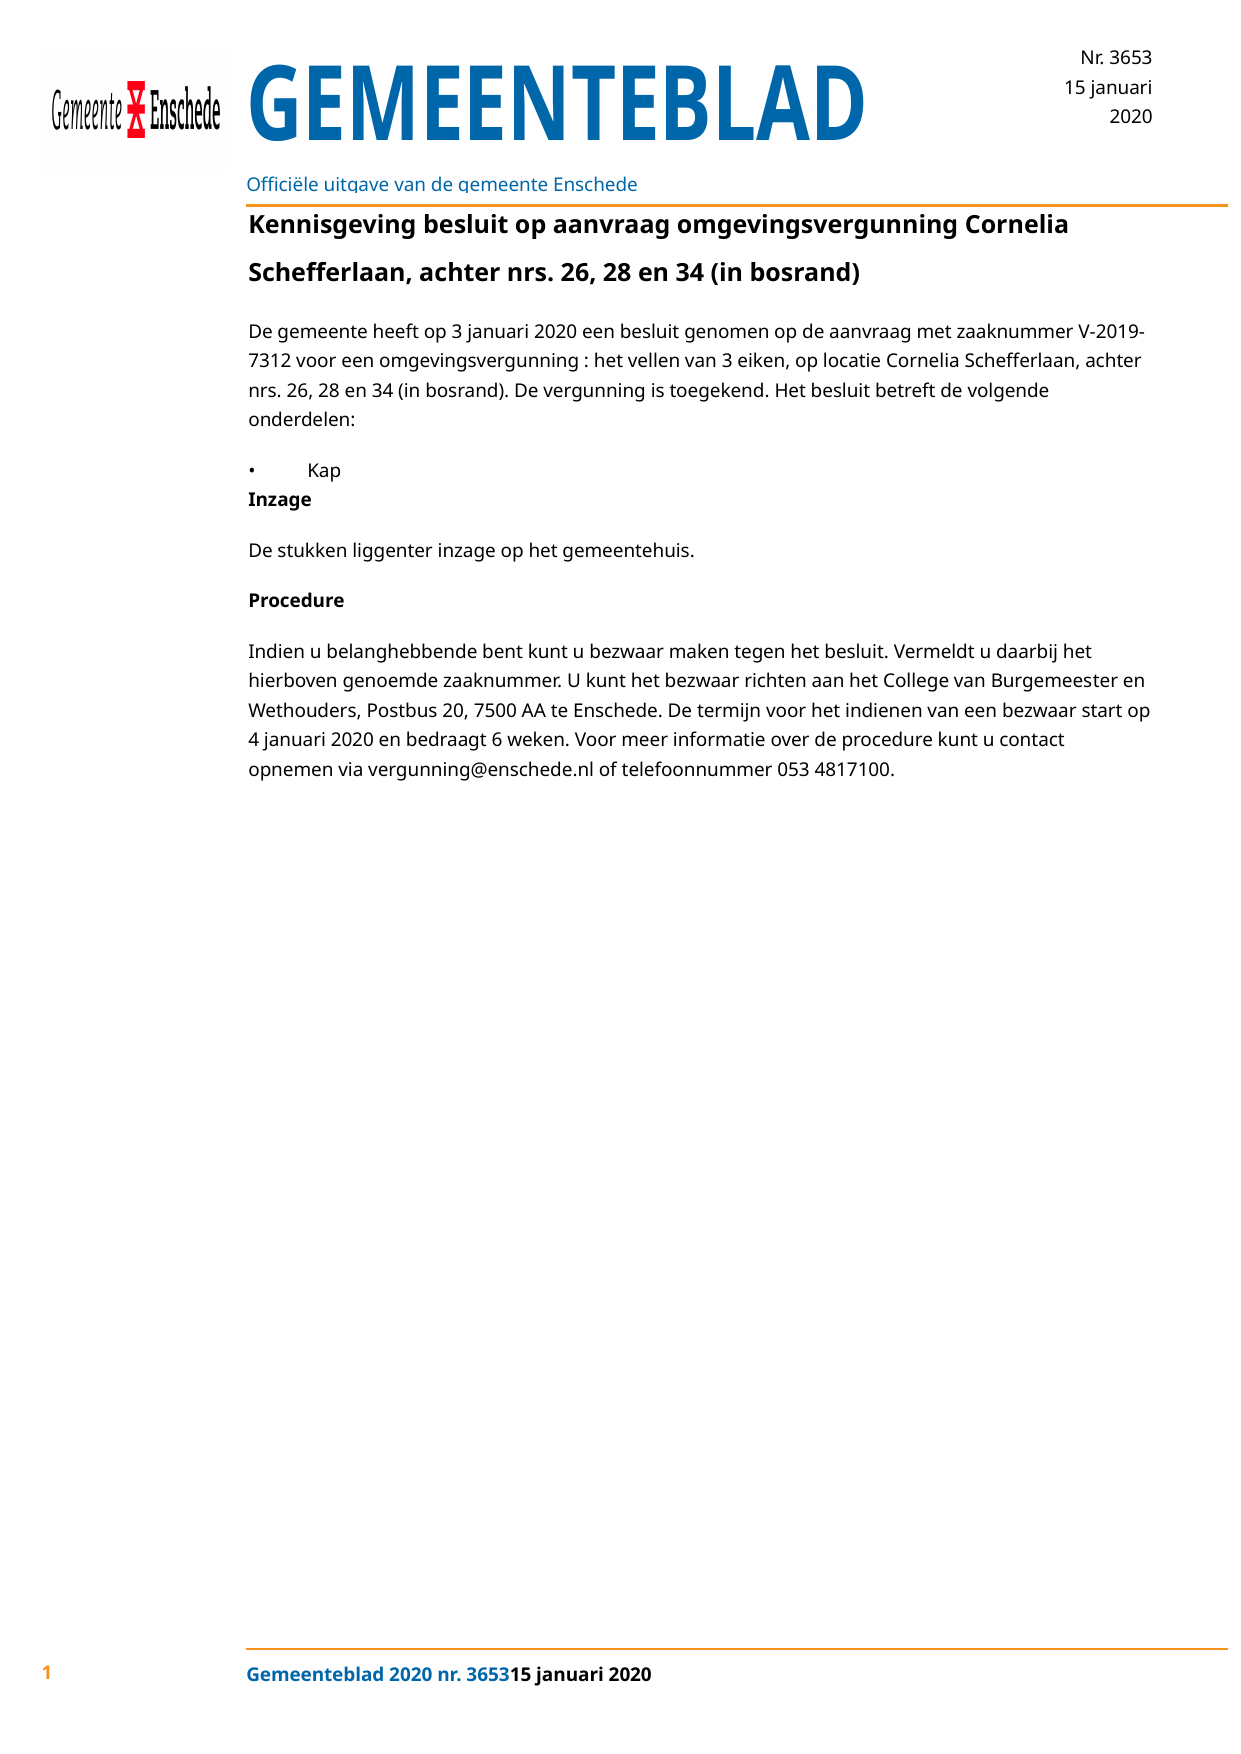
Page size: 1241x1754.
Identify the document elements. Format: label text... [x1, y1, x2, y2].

list Kap [248, 457, 1152, 483]
text De gemeente heeft op 3 januari 2020 een besluit genomen op de aanvraag met zaaknummer V-2019-7312 voor een omgevingsvergunning : het vellen van 3 eiken, op locatie Cornelia Schefferlaan, achter nrs. 26, 28 en 34 (in bosrand). De vergunning is toegekend. Het besluit betreft de volgende onderdelen: [248, 318, 1152, 432]
text De stukken liggenter inzage op het gemeentehuis. [248, 537, 1152, 563]
text Kennisgeving besluit op aanvraag omgevingsvergunning Cornelia Schefferlaan, achter nrs. 26, 28 en 34 (in bosrand) [248, 207, 1152, 288]
picture [41, 47, 231, 172]
text Procedure [248, 587, 1152, 613]
text Inzage [248, 487, 1152, 512]
text Indien u belanghebbende bent kunt u bezwaar maken tegen het besluit. Vermeldt u daarbij het hierboven genoemde zaaknummer. U kunt het bezwaar richten aan het College van Burgemees­ter en Wethouders, Postbus 20, 7500 AA te Enschede. De termijn voor het indienen van een bezwaar start op 4 januari 2020 en bedraagt 6 weken. Voor meer informatie over de procedure kunt u contact opnemen via vergunning@enschede.nl of telefoonnummer 053 4817100. [248, 638, 1152, 782]
